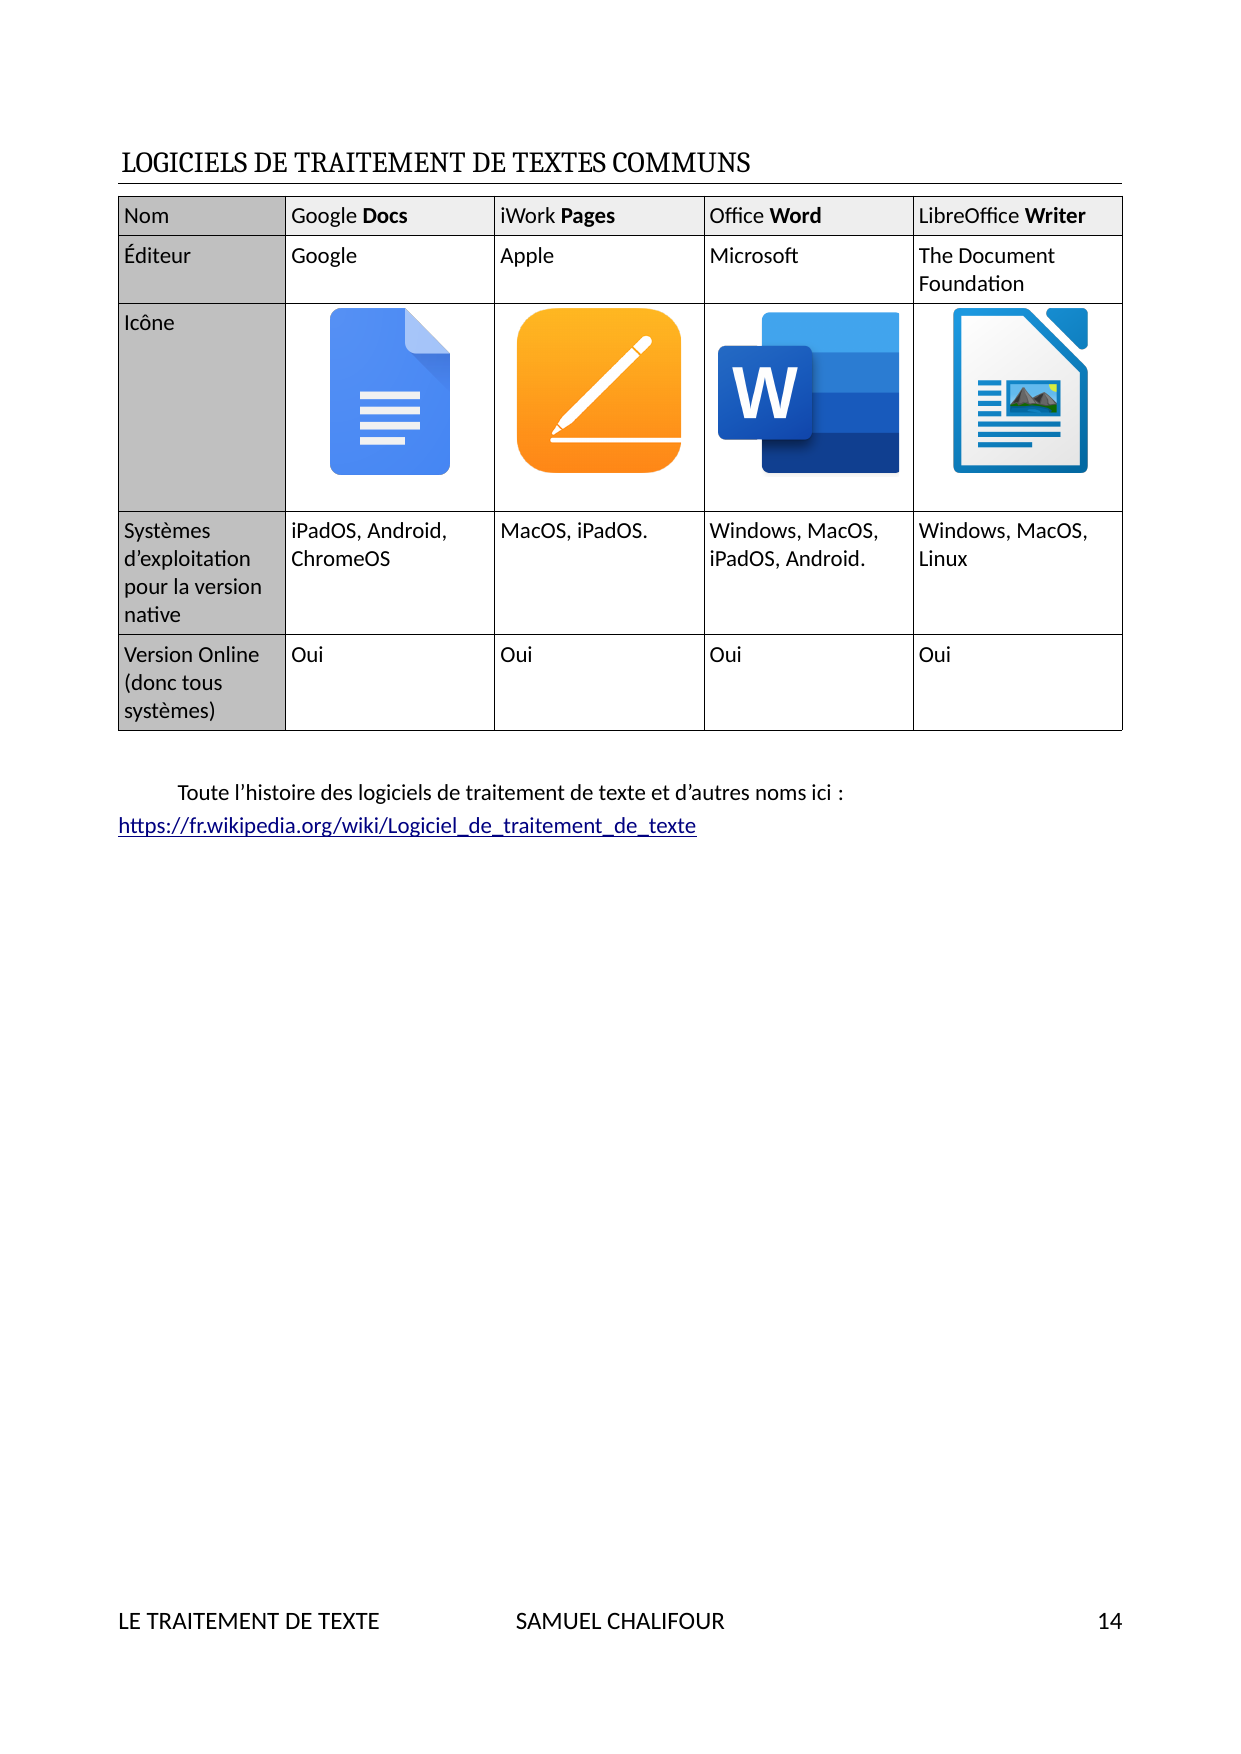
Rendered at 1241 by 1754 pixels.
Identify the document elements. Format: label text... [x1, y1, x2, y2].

picture [951, 308, 1089, 473]
picture [330, 308, 450, 475]
table_cell Systèmes d’exploitation pour la version native [119, 512, 285, 634]
table_cell Microsoft [705, 236, 913, 303]
table_cell Oui [705, 635, 913, 730]
table_cell Windows, MacOS, iPadOS, Android. [705, 512, 913, 634]
text Toute l’histoire des logiciels de traitement de texte et d’autres noms ici : https://fr.wikipedia.org/wiki/Logiciel_de_traitement_de_texte [118, 778, 1122, 840]
picture [717, 308, 900, 477]
table_cell The Document Foundation [914, 236, 1122, 303]
table_header Nom [119, 197, 285, 235]
table_cell Oui [286, 635, 494, 730]
table_cell Oui [495, 635, 704, 730]
table_header LibreOffice Writer [914, 197, 1122, 235]
table_cell Windows, MacOS, Linux [914, 512, 1122, 634]
table_cell [914, 304, 1122, 511]
table_cell MacOS, iPadOS. [495, 512, 704, 634]
table_cell Oui [914, 635, 1122, 730]
table_cell [286, 304, 494, 511]
table_cell iPadOS, Android, ChromeOS [286, 512, 494, 634]
table_header Office Word [705, 197, 913, 235]
table_cell Éditeur [119, 236, 285, 303]
picture [516, 308, 682, 473]
table_cell [495, 304, 704, 511]
table_cell Icône [119, 304, 285, 511]
table_cell Version Online (donc tous systèmes) [119, 635, 285, 730]
subtitle Logiciels de traitement de textes communs [118, 143, 1122, 183]
table_header Google Docs [286, 197, 494, 235]
table_cell Apple [495, 236, 704, 303]
table_cell [705, 304, 913, 511]
table_cell Google [286, 236, 494, 303]
table_header iWork Pages [495, 197, 704, 235]
